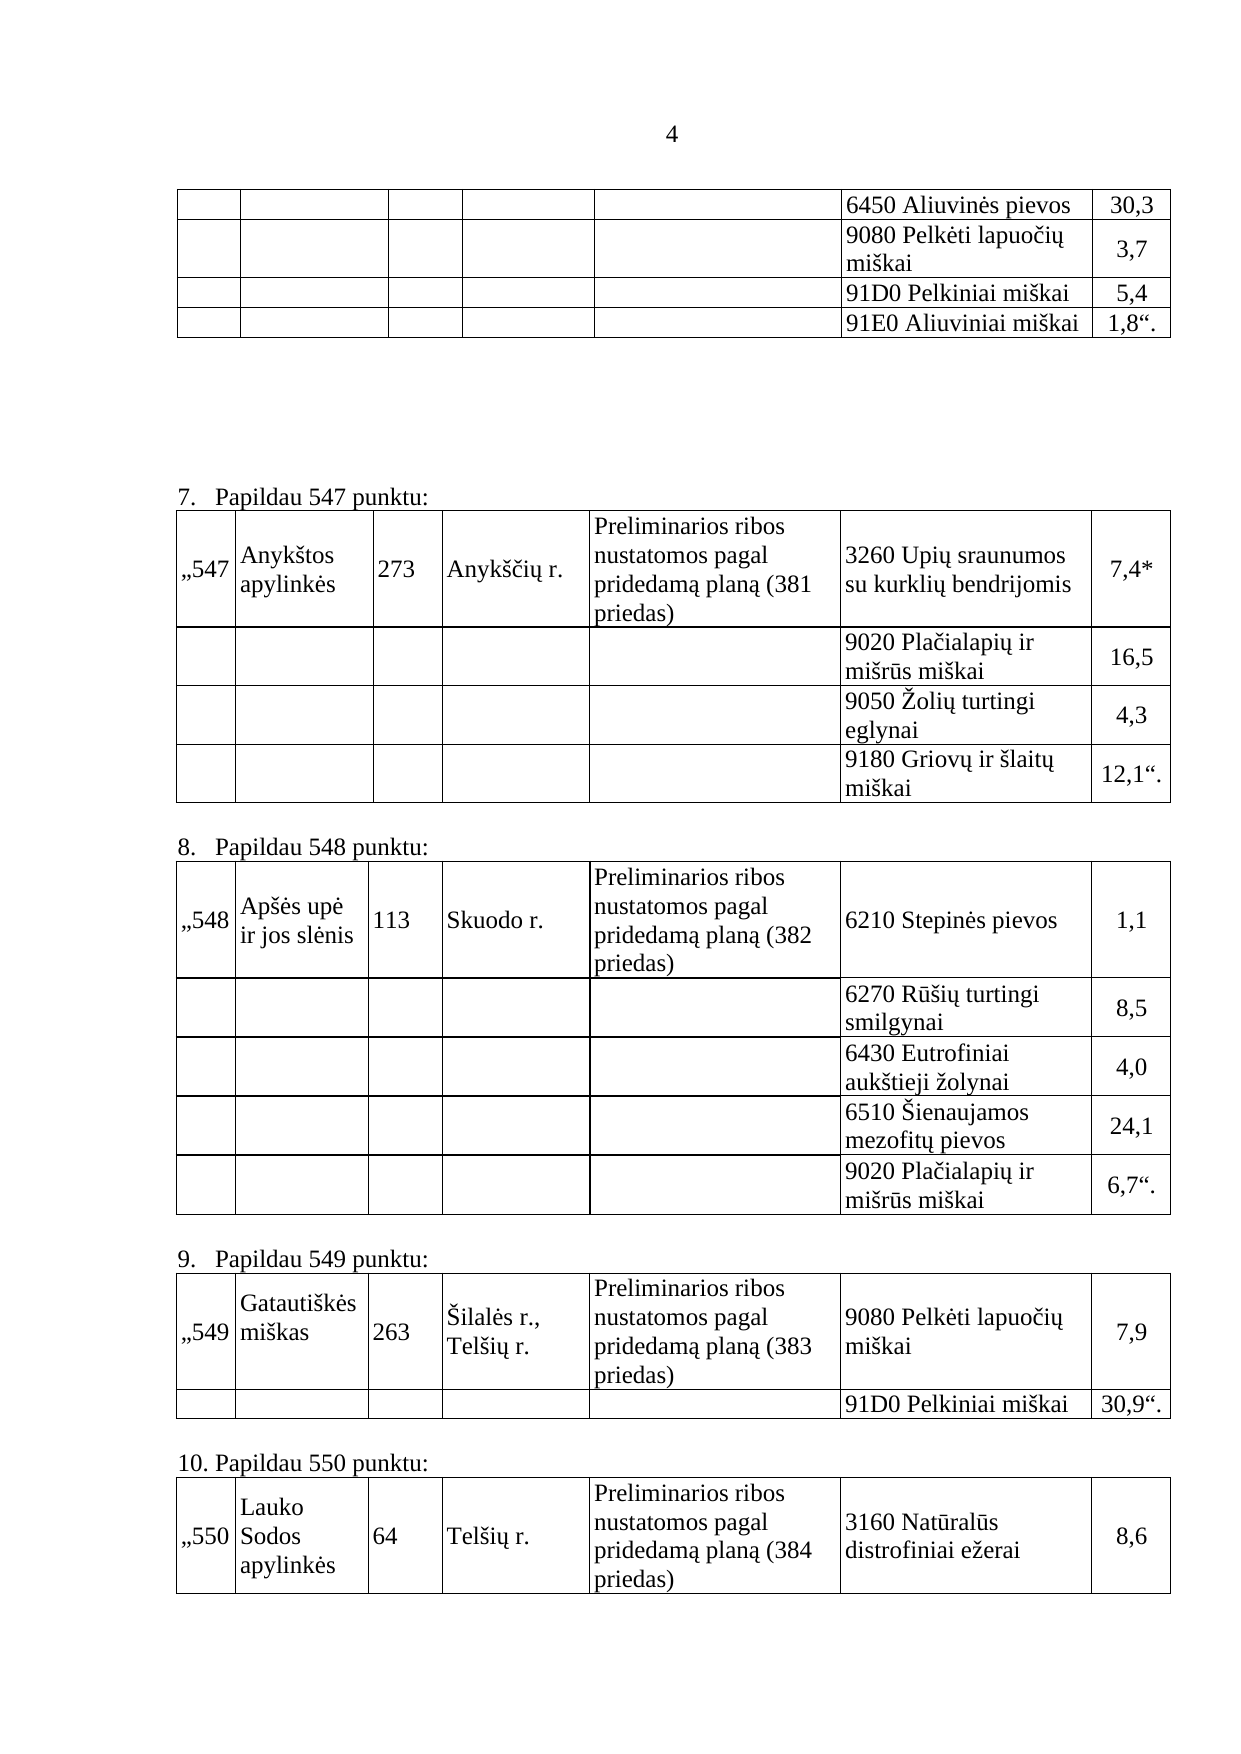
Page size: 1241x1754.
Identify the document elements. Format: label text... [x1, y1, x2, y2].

table_cell [236, 686, 373, 743]
table_cell [590, 628, 840, 685]
table_cell [177, 686, 235, 743]
table_cell [177, 979, 235, 1036]
table_cell 9180 Griovų ir šlaitų miškai [841, 745, 1091, 802]
text 7. Papildau 547 punktu: [177, 482, 1166, 510]
table_cell [389, 308, 462, 337]
table_header 1,1 [1092, 862, 1170, 977]
table_cell 9020 Plačialapių ir mišrūs miškai [841, 628, 1091, 685]
table_cell 4,0 [1092, 1037, 1170, 1095]
table_cell [595, 220, 841, 277]
table_cell [595, 278, 841, 307]
table_header Skuodo r. [443, 862, 589, 977]
table_header 263 [369, 1274, 442, 1388]
table_cell [443, 686, 589, 743]
table_cell [236, 745, 373, 802]
table_cell [591, 979, 840, 1036]
table_header Preliminarios ribos nustatomos pagal pridedamą planą (381 priedas) [590, 511, 840, 626]
table_header 7,4* [1092, 511, 1170, 626]
table_cell [241, 220, 388, 277]
table_cell [591, 1156, 840, 1213]
table_cell 1,8“. [1093, 308, 1170, 337]
table_cell [443, 1156, 589, 1213]
table_header 273 [374, 511, 442, 626]
table_cell [178, 308, 240, 337]
table_header Lauko Sodos apylinkės [236, 1478, 368, 1593]
table_cell 6450 Aliuvinės pievos [842, 190, 1092, 219]
table_header 9080 Pelkėti lapuočių miškai [841, 1274, 1091, 1388]
table_header 8,6 [1092, 1478, 1170, 1593]
table_cell [236, 979, 368, 1036]
table_cell [590, 745, 840, 802]
table_cell 16,5 [1092, 628, 1170, 685]
table_cell [389, 220, 462, 277]
table_cell [236, 1097, 368, 1154]
table_header Gatautiškės miškas [236, 1274, 368, 1388]
table_cell [463, 308, 594, 337]
table_cell 24,1 [1092, 1096, 1170, 1154]
table_cell 3,7 [1093, 220, 1170, 277]
table_cell [389, 278, 462, 307]
table_header Anykštos apylinkės [236, 511, 373, 626]
table_cell 30,9“. [1092, 1390, 1170, 1418]
table_header Apšės upė ir jos slėnis [236, 862, 368, 977]
table_cell [236, 1156, 368, 1213]
table_cell 30,3 [1093, 190, 1170, 219]
table_cell [591, 1097, 840, 1154]
table_cell 6510 Šienaujamos mezofitų pievos [841, 1096, 1091, 1154]
table_cell 6270 Rūšių turtingi smilgynai [841, 978, 1091, 1036]
table_cell [178, 278, 240, 307]
table_cell [463, 278, 594, 307]
table_cell [374, 686, 442, 743]
table_header 6210 Stepinės pievos [841, 862, 1091, 977]
table_cell [389, 190, 462, 219]
table_cell 8,5 [1092, 978, 1170, 1036]
table_header „547 [177, 511, 235, 626]
table_header 3160 Natūralūs distrofiniai ežerai [841, 1478, 1091, 1593]
table_cell [236, 1038, 368, 1095]
table_header 7,9 [1092, 1274, 1170, 1388]
table_header Telšių r. [443, 1478, 589, 1593]
table_cell 91D0 Pelkiniai miškai [841, 1390, 1091, 1418]
table_cell [443, 628, 589, 685]
text 9. Papildau 549 punktu: [177, 1244, 1166, 1272]
table_cell [595, 308, 841, 337]
table_cell [177, 628, 235, 685]
table_cell [463, 190, 594, 219]
table_cell [443, 1390, 589, 1418]
table_cell [177, 1097, 235, 1154]
table_header 3260 Upių sraunumos su kurklių bendrijomis [841, 511, 1091, 626]
table_cell [590, 1390, 840, 1418]
table_header „550 [177, 1478, 235, 1593]
table_cell [177, 745, 235, 802]
table_cell [241, 278, 388, 307]
table_cell [443, 979, 589, 1036]
table_header „549 [177, 1274, 235, 1388]
table_cell 91D0 Pelkiniai miškai [842, 278, 1092, 307]
table_cell [590, 686, 840, 743]
table_header 113 [369, 862, 442, 977]
table_cell [177, 1156, 235, 1213]
table_cell [236, 628, 373, 685]
table_cell [369, 1038, 442, 1095]
table_header Preliminarios ribos nustatomos pagal pridedamą planą (384 priedas) [590, 1478, 840, 1593]
table_cell 91E0 Aliuviniai miškai [842, 308, 1092, 337]
table_header Anykščių r. [443, 511, 589, 626]
table_cell 9020 Plačialapių ir mišrūs miškai [841, 1155, 1091, 1213]
table_cell 6,7“. [1092, 1155, 1170, 1213]
table_cell [236, 1390, 368, 1418]
table_cell [369, 979, 442, 1036]
table_cell [374, 628, 442, 685]
table_header „548 [177, 862, 235, 977]
table_cell [178, 190, 240, 219]
table_cell [443, 745, 589, 802]
table_cell [374, 745, 442, 802]
text 8. Papildau 548 punktu: [177, 832, 1166, 861]
table_cell [369, 1390, 442, 1418]
table_header Preliminarios ribos nustatomos pagal pridedamą planą (382 priedas) [591, 862, 840, 977]
table_cell 12,1“. [1092, 745, 1170, 802]
table_cell [177, 1038, 235, 1095]
table_cell 6430 Eutrofiniai aukštieji žolynai [841, 1037, 1091, 1095]
table_cell [241, 190, 388, 219]
table_cell [369, 1156, 442, 1213]
text 10. Papildau 550 punktu: [177, 1448, 1166, 1477]
table_cell 4,3 [1092, 686, 1170, 743]
table_cell [443, 1038, 589, 1095]
table_cell [178, 220, 240, 277]
table_header 64 [369, 1478, 442, 1593]
table_header Šilalės r., Telšių r. [443, 1274, 589, 1388]
table_cell [241, 308, 388, 337]
table_cell [463, 220, 594, 277]
table_cell [591, 1038, 840, 1095]
table_cell 5,4 [1093, 278, 1170, 307]
table_cell [595, 190, 841, 219]
table_cell [443, 1097, 589, 1154]
table_cell [177, 1390, 235, 1418]
table_cell 9050 Žolių turtingi eglynai [841, 686, 1091, 743]
table_cell 9080 Pelkėti lapuočių miškai [842, 220, 1092, 277]
table_header Preliminarios ribos nustatomos pagal pridedamą planą (383 priedas) [590, 1274, 840, 1388]
table_cell [369, 1097, 442, 1154]
